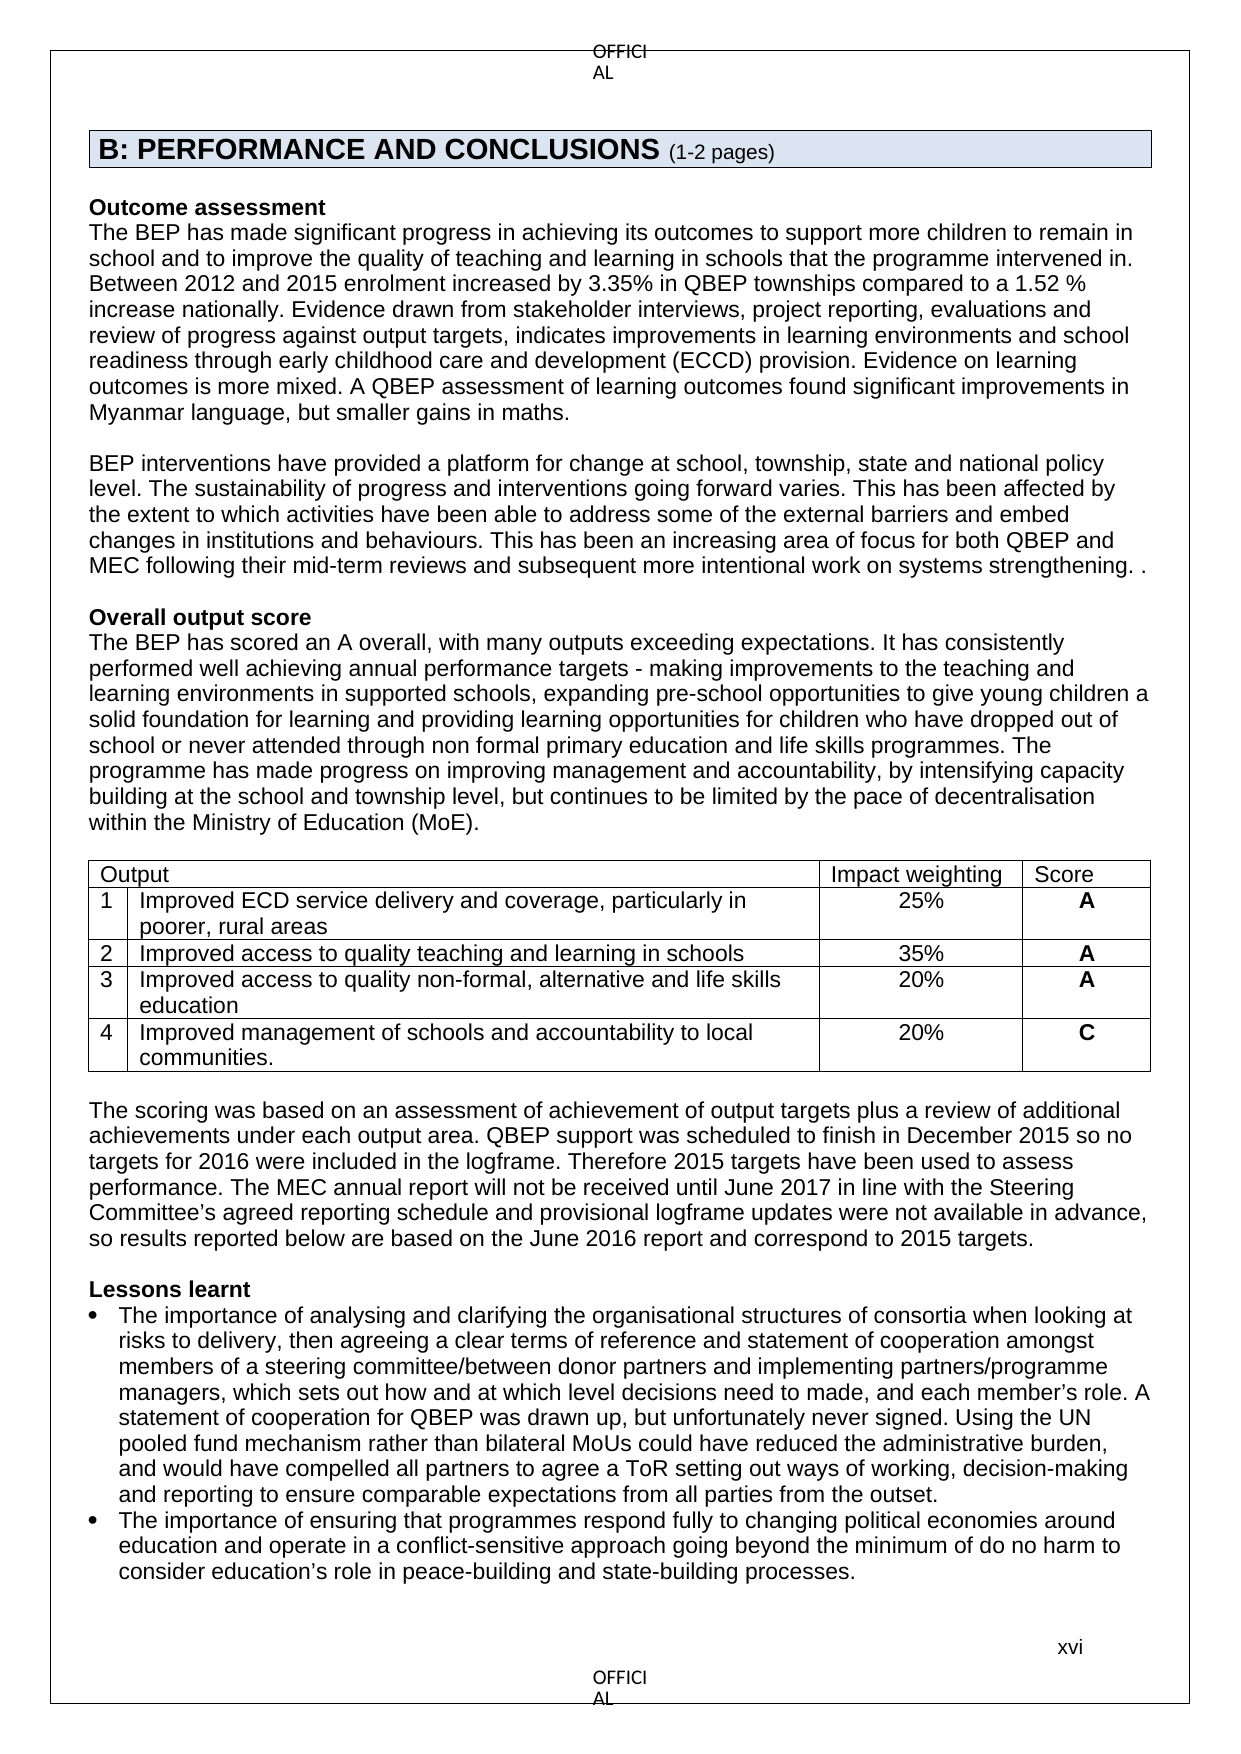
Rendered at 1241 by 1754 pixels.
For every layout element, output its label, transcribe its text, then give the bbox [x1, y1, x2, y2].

text The scoring was based on an assessment of achievement of output targets plus a review of additional achievements under each output area. QBEP support was scheduled to finish in December 2015 so no targets for 2016 were included in the logframe. Therefore 2015 targets have been used to assess performance. The MEC annual report will not be received until June 2017 in line with the Steering Committee’s agreed reporting schedule and provisional logframe updates were not available in advance, so results reported below are based on the June 2016 report and correspond to 2015 targets. [89, 1097, 1152, 1251]
table_cell 2 [89, 940, 127, 966]
table_cell 25% [820, 888, 1022, 939]
table_cell 35% [820, 940, 1022, 966]
text Lessons learnt [89, 1277, 1152, 1302]
text Outcome assessment [89, 194, 1152, 220]
table_header Score [1023, 861, 1150, 887]
subtitle B: PERFORMANCE AND CONCLUSIONS (1-2 pages) [90, 131, 1151, 167]
table_header Impact weighting [820, 861, 1022, 887]
text The BEP has scored an A overall, with many outputs exceeding expectations. It has consistently performed well achieving annual performance targets - making improvements to the teaching and learning environments in supported schools, expanding pre-school opportunities to give young children a solid foundation for learning and providing learning opportunities for children who have dropped out of school or never attended through non formal primary education and life skills programmes. The programme has made progress on improving management and accountability, by intensifying capacity building at the school and township level, but continues to be limited by the pace of decentralisation within the Ministry of Education (MoE). [89, 630, 1152, 835]
table_cell Improved ECD service delivery and coverage, particularly in poorer, rural areas [128, 888, 819, 939]
table_cell C [1023, 1019, 1150, 1071]
table_cell Improved access to quality non-formal, alternative and life skills education [128, 967, 819, 1018]
table_cell A [1023, 940, 1150, 966]
table_header Output [89, 861, 819, 887]
text Overall output score [89, 604, 1152, 630]
table_cell 1 [89, 888, 127, 939]
table_cell 3 [89, 967, 127, 1018]
table_cell A [1023, 967, 1150, 1018]
list The importance of ensuring that programmes respond fully to changing political economies around education and operate in a conflict-sensitive approach going beyond the minimum of do no harm to consider education’s role in peace-building and state-building processes. [89, 1507, 1152, 1584]
table_cell 20% [820, 1019, 1022, 1071]
text The BEP has made significant progress in achieving its outcomes to support more children to remain in school and to improve the quality of teaching and learning in schools that the programme intervened in. Between 2012 and 2015 enrolment increased by 3.35% in QBEP townships compared to a 1.52 % increase nationally. Evidence drawn from stakeholder interviews, project reporting, evaluations and review of progress against output targets, indicates improvements in learning environments and school readiness through early childhood care and development (ECCD) provision. Evidence on learning outcomes is more mixed. A QBEP assessment of learning outcomes found significant improvements in Myanmar language, but smaller gains in maths. [89, 220, 1152, 425]
list The importance of analysing and clarifying the organisational structures of consortia when looking at risks to delivery, then agreeing a clear terms of reference and statement of cooperation amongst members of a steering committee/between donor partners and implementing partners/programme managers, which sets out how and at which level decisions need to made, and each member’s role. A statement of cooperation for QBEP was drawn up, but unfortunately never signed. Using the UN pooled fund mechanism rather than bilateral MoUs could have reduced the administrative burden, and would have compelled all partners to agree a ToR setting out ways of working, decision-making and reporting to ensure comparable expectations from all parties from the outset. [89, 1302, 1152, 1507]
table_cell 20% [820, 967, 1022, 1018]
table_cell Improved management of schools and accountability to local communities. [128, 1019, 819, 1071]
table_cell 4 [89, 1019, 127, 1071]
table_cell A [1023, 888, 1150, 939]
text BEP interventions have provided a platform for change at school, township, state and national policy level. The sustainability of progress and interventions going forward varies. This has been affected by the extent to which activities have been able to address some of the external barriers and embed changes in institutions and behaviours. This has been an increasing area of focus for both QBEP and MEC following their mid-term reviews and subsequent more intentional work on systems strengthening. . [89, 450, 1152, 578]
table_cell Improved access to quality teaching and learning in schools [128, 940, 819, 966]
